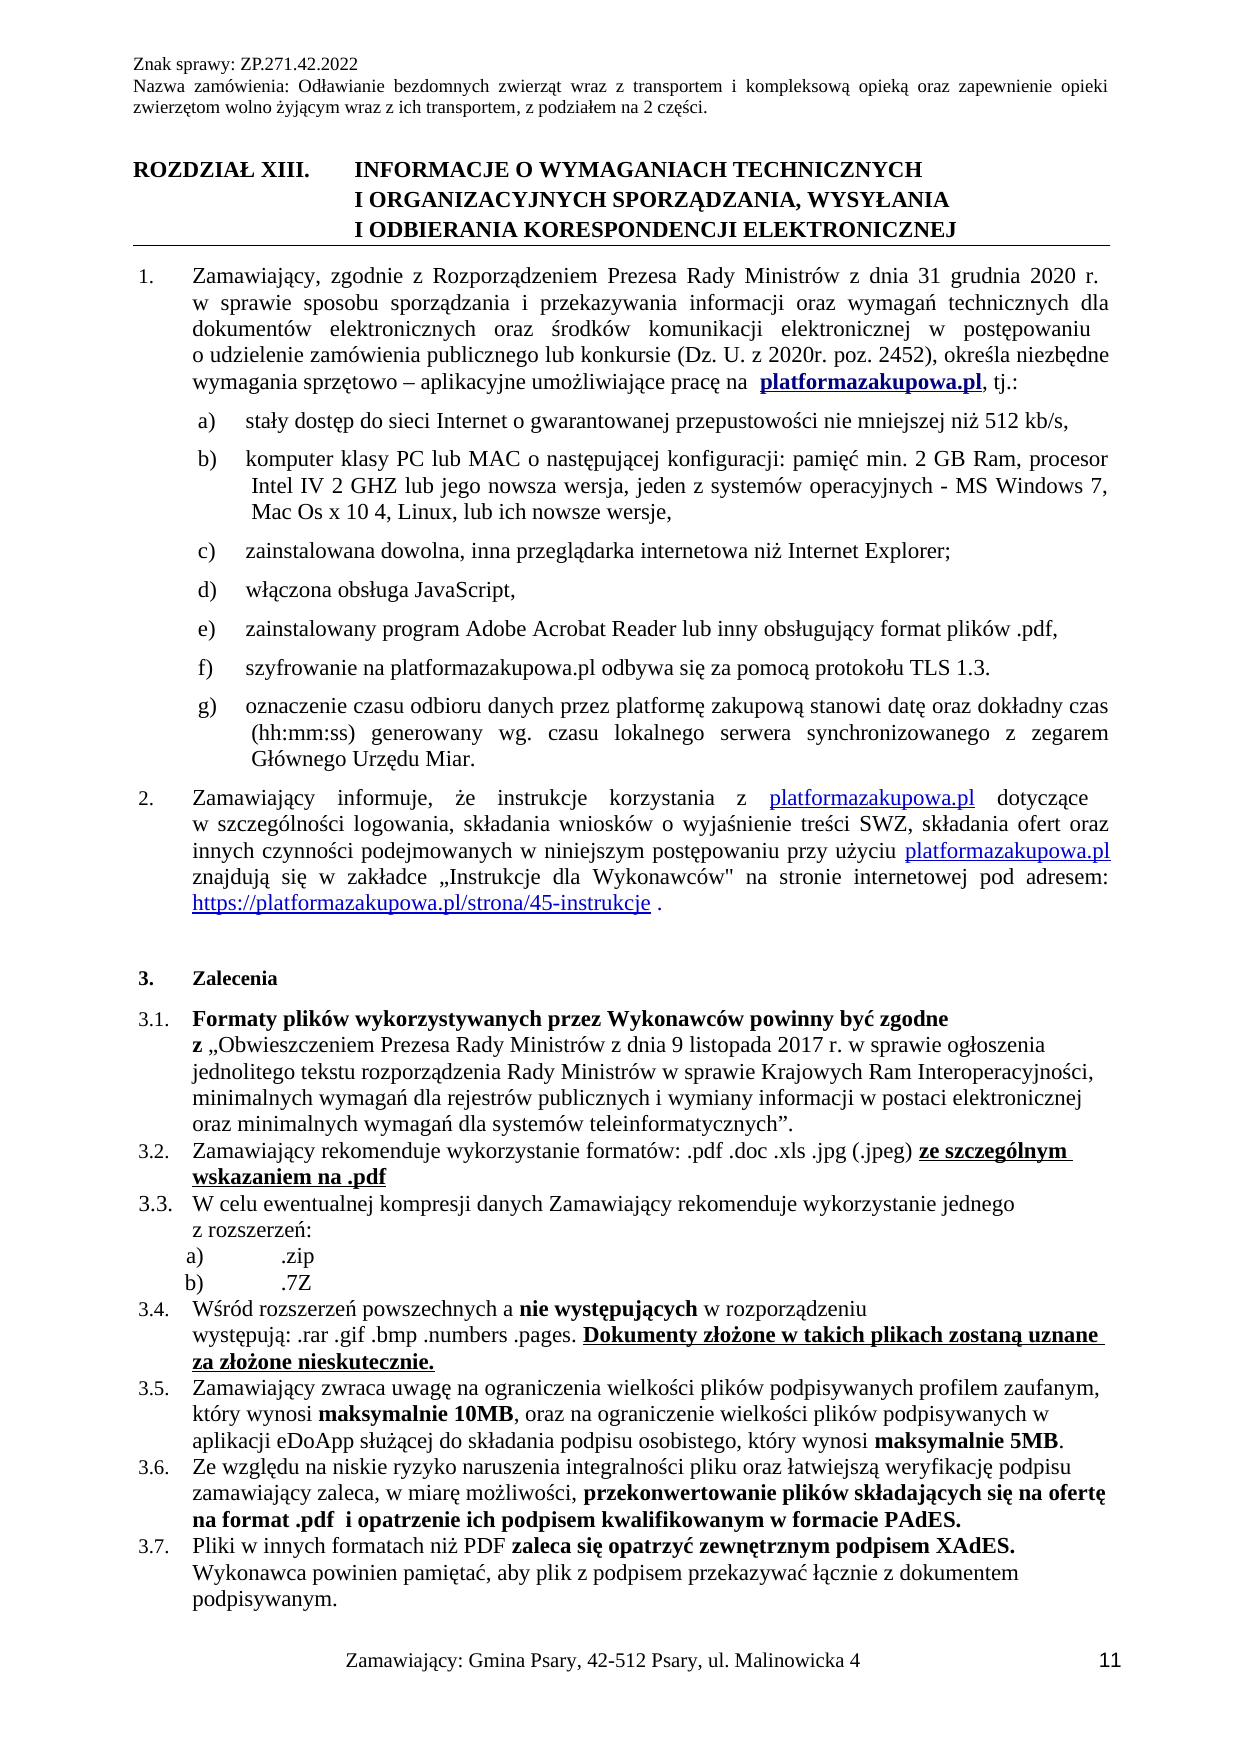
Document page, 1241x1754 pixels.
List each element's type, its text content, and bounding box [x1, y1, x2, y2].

text ROZDZIAŁ XIII. INFORMACJE O WYMAGANIACH TECHNICZNYCH I ORGANIZACYJNYCH SPORZĄDZANIA, WYSYŁANIA I ODBIERANIA KORESPONDENCJI ELEKTRONICZNEJ [133, 156, 1110, 245]
list Zamawiający, zgodnie z Rozporządzeniem Prezesa Rady Ministrów z dnia 31 grudnia 2020 r. w sprawie sposobu sporządzania i przekazywania informacji oraz wymagań technicznych dla dokumentów elektronicznych oraz środków komunikacji elektronicznej w postępowaniu o udzielenie zamówienia publicznego lub konkursie (Dz. U. z 2020r. poz. 2452), określa niezbędne wymagania sprzętowo – aplikacyjne umożliwiające pracę na platformazakupowa.pl, tj.: [133, 262, 1110, 394]
list szyfrowanie na platformazakupowa.pl odbywa się za pomocą protokołu TLS 1.3. [192, 654, 1110, 680]
list Zamawiający zwraca uwagę na ograniczenia wielkości plików podpisywanych profilem zaufanym, który wynosi maksymalnie 10MB, oraz na ograniczenie wielkości plików podpisywanych w aplikacji eDoApp służącej do składania podpisu osobistego, który wynosi maksymalnie 5MB. [133, 1374, 1110, 1453]
list oznaczenie czasu odbioru danych przez platformę zakupową stanowi datę oraz dokładny czas (hh:mm:ss) generowany wg. czasu lokalnego serwera synchronizowanego z zegarem Głównego Urzędu Miar. [192, 692, 1110, 772]
list komputer klasy PC lub MAC o następującej konfiguracji: pamięć min. 2 GB Ram, procesor Intel IV 2 GHZ lub jego nowsza wersja, jeden z systemów operacyjnych - MS Windows 7, Mac Os x 10 4, Linux, lub ich nowsze wersje, [192, 446, 1110, 524]
list Zamawiający informuje, że instrukcje korzystania z platformazakupowa.pl dotyczące w szczególności logowania, składania wniosków o wyjaśnienie treści SWZ, składania ofert oraz innych czynności podejmowanych w niniejszym postępowaniu przy użyciu platformazakupowa.pl znajdują się w zakładce „Instrukcje dla Wykonawców" na stronie internetowej pod adresem: https://platformazakupowa.pl/strona/45-instrukcje . [133, 784, 1110, 916]
list Wśród rozszerzeń powszechnych a nie występujących w rozporządzeniu występują: .rar .gif .bmp .numbers .pages. Dokumenty złożone w takich plikach zostaną uznane za złożone nieskutecznie. [133, 1295, 1110, 1374]
list stały dostęp do sieci Internet o gwarantowanej przepustowości nie mniejszej niż 512 kb/s, [192, 407, 1110, 433]
list Zalecenia [133, 966, 1110, 990]
list włączona obsługa JavaScript, [192, 576, 1110, 602]
list zainstalowana dowolna, inna przeglądarka internetowa niż Internet Explorer; [192, 537, 1110, 563]
list Pliki w innych formatach niż PDF zaleca się opatrzyć zewnętrznym podpisem XAdES. Wykonawca powinien pamiętać, aby plik z podpisem przekazywać łącznie z dokumentem podpisywanym. [133, 1532, 1110, 1611]
list .zip [204, 1242, 1110, 1269]
list Formaty plików wykorzystywanych przez Wykonawców powinny być zgodne z „Obwieszczeniem Prezesa Rady Ministrów z dnia 9 listopada 2017 r. w sprawie ogłoszenia jednolitego tekstu rozporządzenia Rady Ministrów w sprawie Krajowych Ram Interoperacyjności, minimalnych wymagań dla rejestrów publicznych i wymiany informacji w postaci elektronicznej oraz minimalnych wymagań dla systemów teleinformatycznych”. [133, 1005, 1110, 1137]
list Ze względu na niskie ryzyko naruszenia integralności pliku oraz łatwiejszą weryfikację podpisu zamawiający zaleca, w miarę możliwości, przekonwertowanie plików składających się na ofertę na format .pdf i opatrzenie ich podpisem kwalifikowanym w formacie PAdES. [133, 1453, 1110, 1532]
list zainstalowany program Adobe Acrobat Reader lub inny obsługujący format plików .pdf, [192, 615, 1110, 641]
list Zamawiający rekomenduje wykorzystanie formatów: .pdf .doc .xls .jpg (.jpeg) ze szczególnym wskazaniem na .pdf [133, 1137, 1110, 1189]
list .7Z [204, 1269, 1110, 1295]
list W celu ewentualnej kompresji danych Zamawiający rekomenduje wykorzystanie jednego z rozszerzeń: [133, 1189, 1110, 1242]
